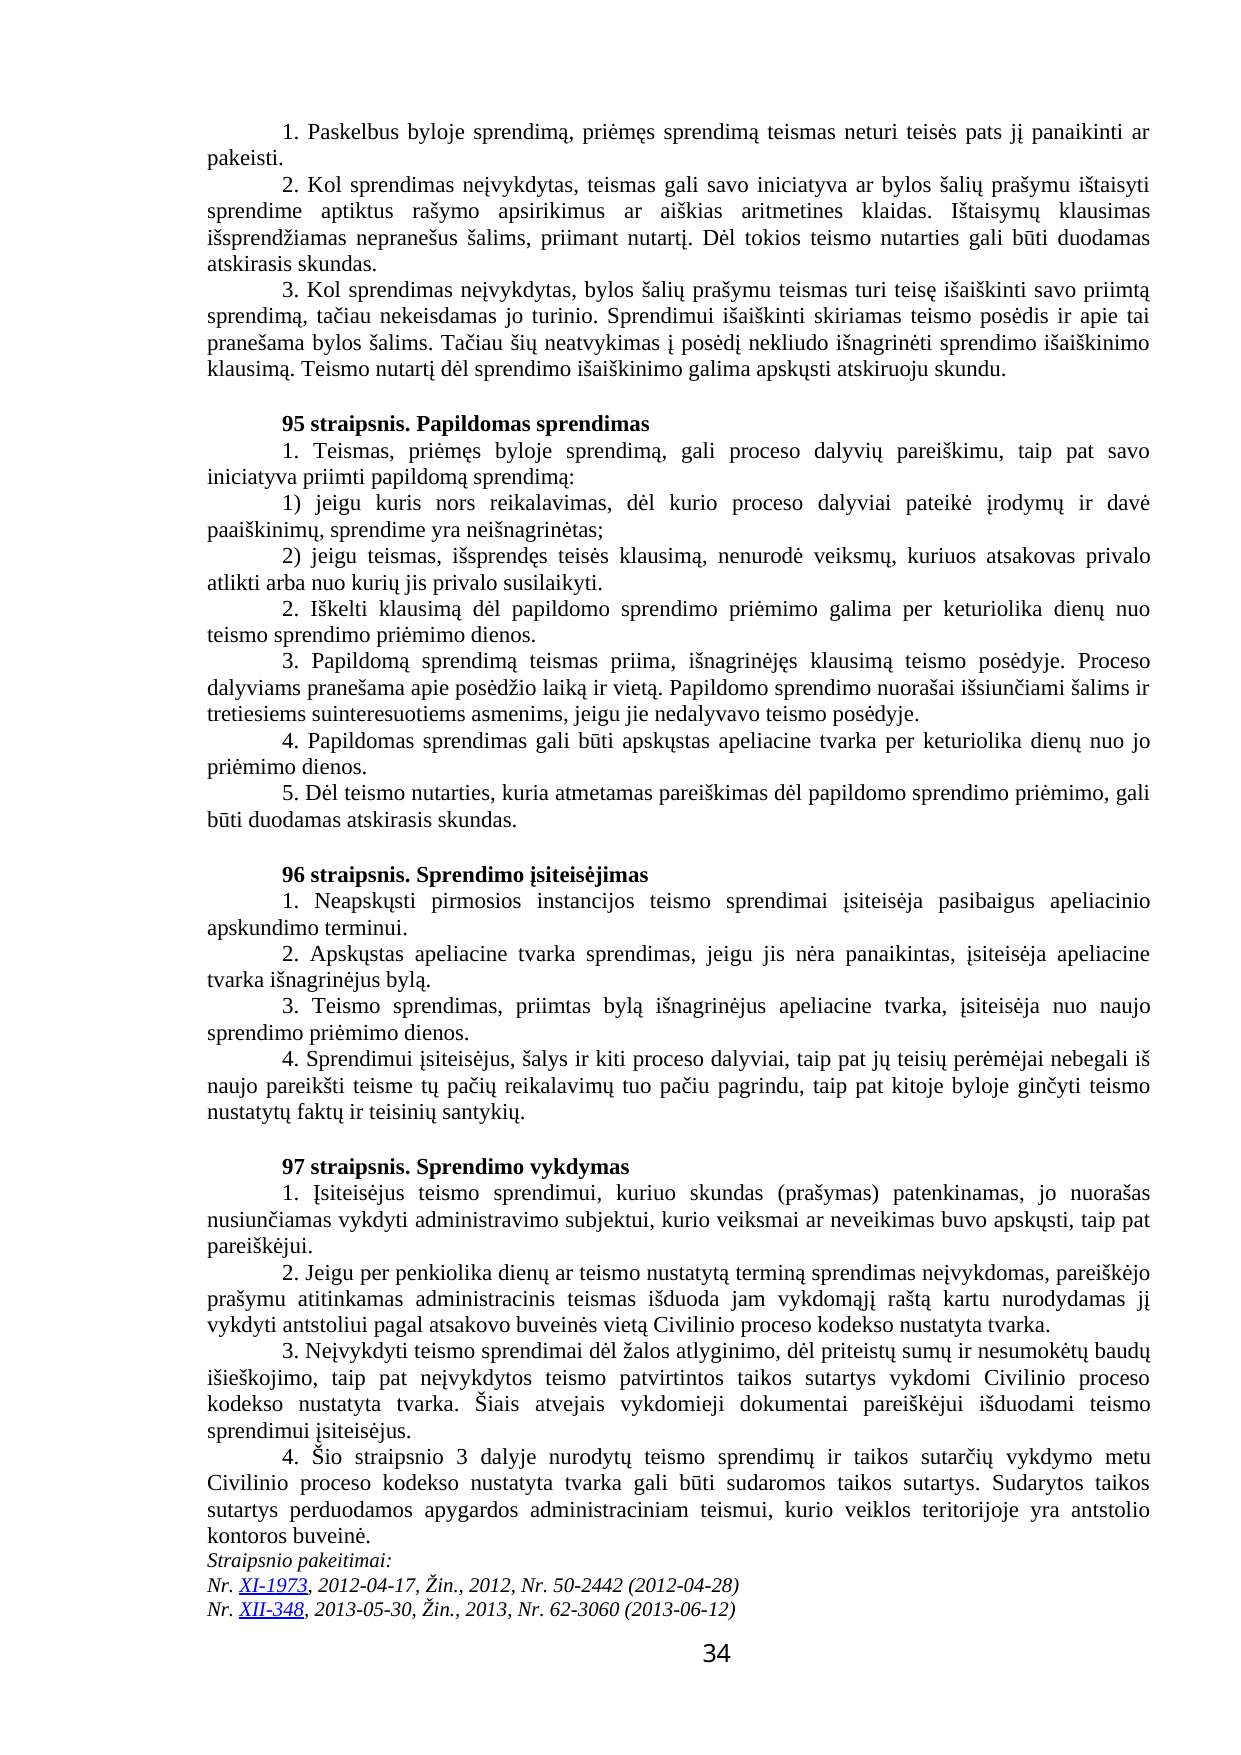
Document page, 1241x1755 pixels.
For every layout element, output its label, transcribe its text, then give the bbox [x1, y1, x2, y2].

text 95 straipsnis. Papildomas sprendimas [207, 410, 1152, 437]
text 4. Sprendimui įsiteisėjus, šalys ir kiti proceso dalyviai, taip pat jų teisių perėmėjai nebegali iš naujo pareikšti teisme tų pačių reikalavimų tuo pačiu pagrindu, taip pat kitoje byloje ginčyti teismo nustatytų faktų ir teisinių santykių. [207, 1045, 1152, 1124]
text 3. Papildomą sprendimą teismas priima, išnagrinėjęs klausimą teismo posėdyje. Proceso dalyviams pranešama apie posėdžio laiką ir vietą. Papildomo sprendimo nuorašai išsiunčiami šalims ir tretiesiems suinteresuotiems asmenims, jeigu jie nedalyvavo teismo posėdyje. [207, 648, 1152, 727]
text 1) jeigu kuris nors reikalavimas, dėl kurio proceso dalyviai pateikė įrodymų ir davė paaiškinimų, sprendime yra neišnagrinėtas; [207, 489, 1152, 542]
text 97 straipsnis. Sprendimo vykdymas [207, 1153, 1152, 1179]
text 3. Neįvykdyti teismo sprendimai dėl žalos atlyginimo, dėl priteistų sumų ir nesumokėtų baudų išieškojimo, taip pat neįvykdytos teismo patvirtintos taikos sutartys vykdomi Civilinio proceso kodekso nustatyta tvarka. Šiais atvejais vykdomieji dokumentai pareiškėjui išduodami teismo sprendimui įsiteisėjus. [207, 1338, 1152, 1443]
text 1. Neapskųsti pirmosios instancijos teismo sprendimai įsiteisėja pasibaigus apeliacinio apskundimo terminui. [207, 887, 1152, 940]
text Nr. XI-1973, 2012-04-17, Žin., 2012, Nr. 50-2442 (2012-04-28) [207, 1572, 1152, 1597]
text 2. Iškelti klausimą dėl papildomo sprendimo priėmimo galima per keturiolika dienų nuo teismo sprendimo priėmimo dienos. [207, 595, 1152, 648]
text 2. Jeigu per penkiolika dienų ar teismo nustatytą terminą sprendimas neįvykdomas, pareiškėjo prašymu atitinkamas administracinis teismas išduoda jam vykdomąjį raštą kartu nurodydamas jį vykdyti antstoliui pagal atsakovo buveinės vietą Civilinio proceso kodekso nustatyta tvarka. [207, 1258, 1152, 1338]
text 1. Paskelbus byloje sprendimą, priėmęs sprendimą teismas neturi teisės pats jį panaikinti ar pakeisti. [207, 118, 1152, 171]
text 3. Kol sprendimas neįvykdytas, bylos šalių prašymu teismas turi teisę išaiškinti savo priimtą sprendimą, tačiau nekeisdamas jo turinio. Sprendimui išaiškinti skiriamas teismo posėdis ir apie tai pranešama bylos šalims. Tačiau šių neatvykimas į posėdį nekliudo išnagrinėti sprendimo išaiškinimo klausimą. Teismo nutartį dėl sprendimo išaiškinimo galima apskųsti atskiruoju skundu. [207, 276, 1152, 382]
text 2. Apskųstas apeliacine tvarka sprendimas, jeigu jis nėra panaikintas, įsiteisėja apeliacine tvarka išnagrinėjus bylą. [207, 940, 1152, 993]
text 2. Kol sprendimas neįvykdytas, teismas gali savo iniciatyva ar bylos šalių prašymu ištaisyti sprendime aptiktus rašymo apsirikimus ar aiškias aritmetines klaidas. Ištaisymų klausimas išsprendžiamas nepranešus šalims, priimant nutartį. Dėl tokios teismo nutarties gali būti duodamas atskirasis skundas. [207, 171, 1152, 276]
text 1. Įsiteisėjus teismo sprendimui, kuriuo skundas (prašymas) patenkinamas, jo nuorašas nusiunčiamas vykdyti administravimo subjektui, kurio veiksmai ar neveikimas buvo apskųsti, taip pat pareiškėjui. [207, 1179, 1152, 1258]
text 2) jeigu teismas, išsprendęs teisės klausimą, nenurodė veiksmų, kuriuos atsakovas privalo atlikti arba nuo kurių jis privalo susilaikyti. [207, 542, 1152, 595]
text 5. Dėl teismo nutarties, kuria atmetamas pareiškimas dėl papildomo sprendimo priėmimo, gali būti duodamas atskirasis skundas. [207, 779, 1152, 832]
text 3. Teismo sprendimas, priimtas bylą išnagrinėjus apeliacine tvarka, įsiteisėja nuo naujo sprendimo priėmimo dienos. [207, 993, 1152, 1045]
text Nr. XII-348, 2013-05-30, Žin., 2013, Nr. 62-3060 (2013-06-12) [207, 1597, 1152, 1621]
text 4. Papildomas sprendimas gali būti apskųstas apeliacine tvarka per keturiolika dienų nuo jo priėmimo dienos. [207, 727, 1152, 779]
text 96 straipsnis. Sprendimo įsiteisėjimas [207, 861, 1152, 887]
text 1. Teismas, priėmęs byloje sprendimą, gali proceso dalyvių pareiškimu, taip pat savo iniciatyva priimti papildomą sprendimą: [207, 437, 1152, 489]
text 4. Šio straipsnio 3 dalyje nurodytų teismo sprendimų ir taikos sutarčių vykdymo metu Civilinio proceso kodekso nustatyta tvarka gali būti sudaromos taikos sutartys. Sudarytos taikos sutartys perduodamos apygardos administraciniam teismui, kurio veiklos teritorijoje yra antstolio kontoros buveinė. [207, 1443, 1152, 1548]
text Straipsnio pakeitimai: [207, 1548, 1152, 1572]
